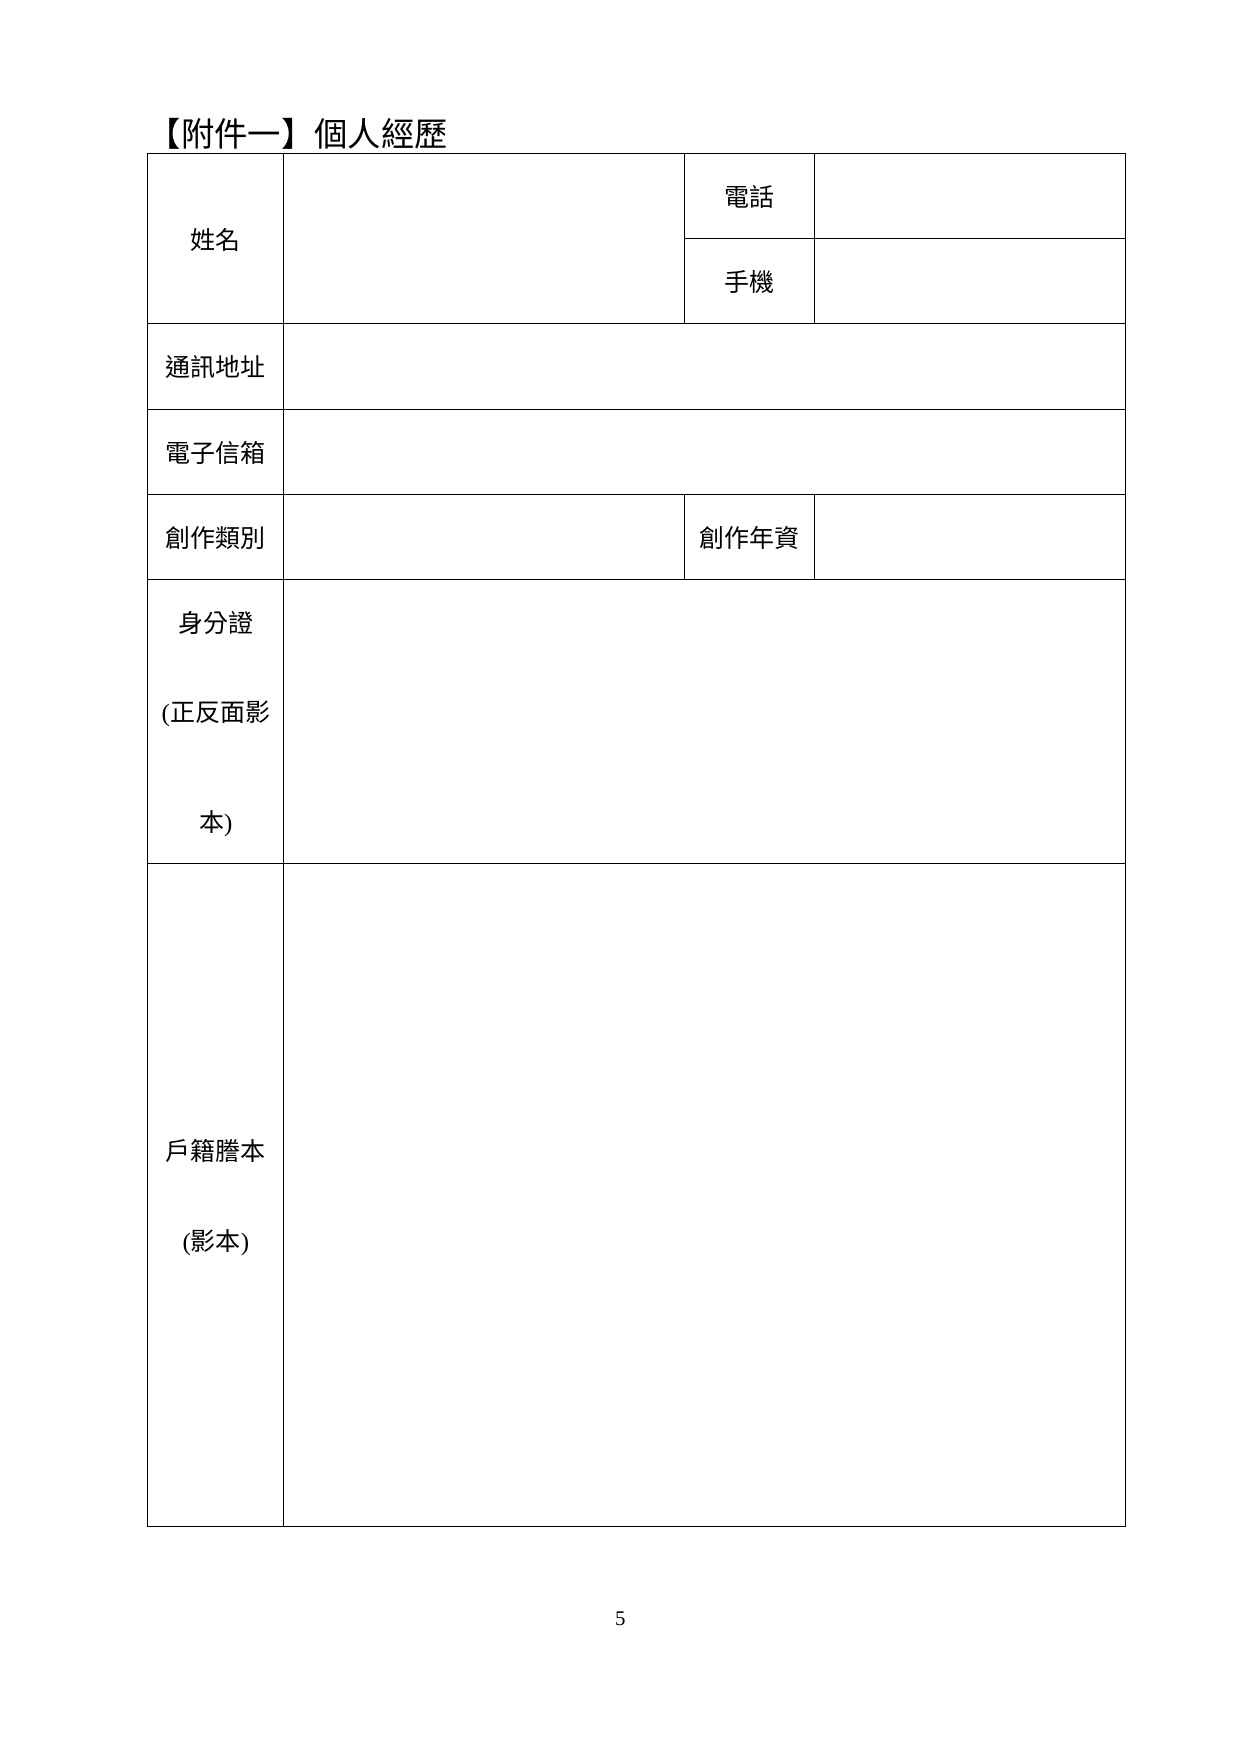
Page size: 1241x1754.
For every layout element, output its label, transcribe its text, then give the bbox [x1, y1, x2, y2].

table_cell [815, 239, 1125, 323]
table_header 電話 [685, 154, 814, 238]
table_cell [284, 410, 1125, 493]
table_header [815, 154, 1125, 238]
table_cell 創作年資 [685, 495, 814, 579]
table_cell 通訊地址 [148, 324, 283, 408]
table_cell 電子信箱 [148, 410, 283, 493]
table_cell [284, 864, 1125, 1526]
table_header 姓名 [148, 154, 283, 323]
table_cell 戶籍謄本 (影本) [148, 864, 283, 1526]
table_cell [284, 580, 1125, 863]
table_header [284, 154, 684, 323]
table_cell [284, 324, 1125, 408]
table_cell [284, 495, 684, 579]
table_cell [815, 495, 1125, 579]
table_cell 手機 [685, 239, 814, 323]
table_cell 身分證 (正反面影本) [148, 580, 283, 863]
table_cell 創作類別 [148, 495, 283, 579]
text 【附件一】個人經歷 [148, 91, 1092, 153]
